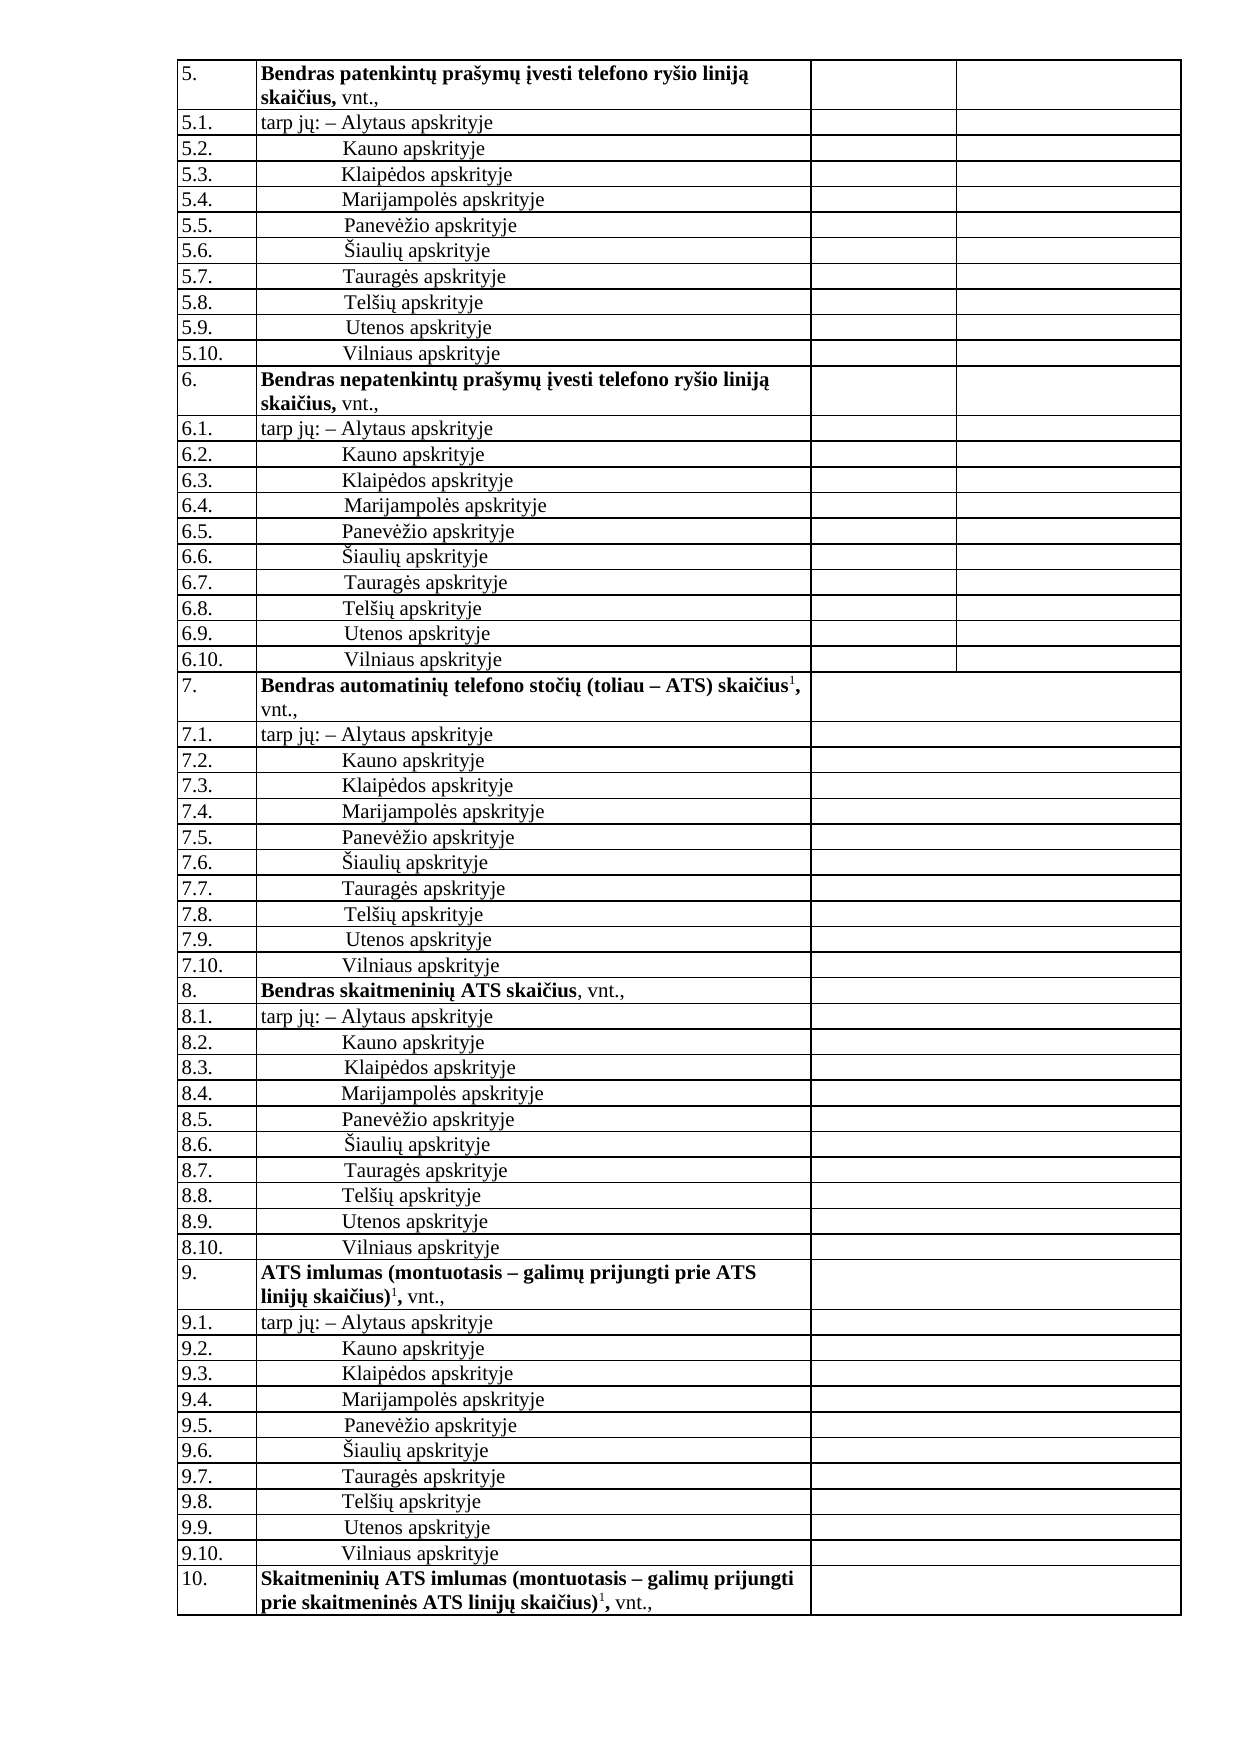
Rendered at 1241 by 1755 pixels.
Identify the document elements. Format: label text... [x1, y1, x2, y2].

table_cell 5. [178, 61, 256, 109]
table_cell [952, 315, 956, 339]
table_cell [812, 1260, 1180, 1308]
table_cell [957, 341, 961, 365]
table_cell [952, 468, 956, 492]
table_cell 7.7. [252, 876, 256, 900]
table_cell 5.3. [252, 162, 256, 186]
table_cell [952, 621, 956, 645]
table_cell [952, 519, 956, 543]
table_cell 8.9. [252, 1209, 256, 1233]
table_cell [957, 367, 1180, 415]
table_cell 5.9. [252, 315, 256, 339]
table_cell [957, 621, 961, 645]
table_cell [957, 545, 961, 568]
table_cell 8.7. [252, 1158, 256, 1182]
table_cell 7.5. [252, 825, 256, 849]
table_cell [957, 570, 961, 594]
table_cell [812, 673, 1180, 721]
table_cell 9.6. [252, 1438, 256, 1462]
table_cell [957, 442, 961, 466]
table_cell [957, 596, 961, 620]
table_cell 6.5. [252, 519, 256, 543]
table_cell [952, 570, 956, 594]
table_cell [957, 315, 961, 339]
table_cell [952, 647, 956, 671]
table_cell 9.4. [252, 1387, 256, 1411]
table_cell 7.3. [252, 773, 256, 797]
table_cell [952, 493, 956, 517]
table_cell [952, 442, 956, 466]
table_cell [957, 61, 1180, 109]
table_cell 6.1. [252, 416, 256, 440]
table_cell [957, 136, 961, 160]
table_cell 7. [178, 673, 256, 721]
table_cell [957, 110, 961, 134]
table_cell [952, 110, 956, 134]
table_cell 7.9. [252, 927, 256, 951]
table_cell [952, 545, 956, 568]
table_cell 8. [252, 978, 256, 1002]
table_cell 5.1. [252, 110, 256, 134]
table_cell 6.3. [252, 468, 256, 492]
table_cell [952, 187, 956, 211]
table_cell [812, 1566, 1180, 1614]
table_cell 7.2. [252, 748, 256, 772]
table_cell [952, 136, 956, 160]
table_cell 6.2. [252, 442, 256, 466]
table_cell 7.6. [252, 850, 256, 874]
table_cell 9.2. [252, 1336, 256, 1360]
table_cell 8.1. [252, 1004, 256, 1028]
table_cell 6.4. [252, 493, 256, 517]
table_cell 5.8. [252, 290, 256, 314]
table_cell 6.6. [252, 545, 256, 568]
table_cell [952, 290, 956, 314]
table_cell 8.5. [252, 1107, 256, 1131]
table_cell 9.7. [252, 1464, 256, 1488]
table_cell 9.3. [252, 1361, 256, 1385]
table_cell [952, 264, 956, 288]
table_cell 6. [178, 367, 256, 415]
table_cell 5.4. [252, 187, 256, 211]
table_cell 10. [178, 1566, 256, 1614]
table_cell 9.8. [252, 1490, 256, 1513]
table_cell 7.4. [252, 799, 256, 823]
table_cell 7.1. [252, 722, 256, 746]
table_cell [952, 416, 956, 440]
table_cell 8.8. [252, 1183, 256, 1207]
table_cell [952, 162, 956, 186]
table_cell [952, 596, 956, 620]
table_cell 8.6. [252, 1132, 256, 1156]
table_cell [957, 213, 961, 237]
table_cell 5.2. [252, 136, 256, 160]
table_cell 8.3. [252, 1055, 256, 1079]
table_cell 7.8. [252, 902, 256, 926]
table_cell 6.7. [252, 570, 256, 594]
table_cell [957, 238, 961, 262]
table_cell 9.1. [252, 1310, 256, 1334]
table_cell [812, 61, 956, 109]
table_cell 9.9. [252, 1515, 256, 1539]
table_cell [812, 367, 956, 415]
table_cell [952, 341, 956, 365]
table_cell [957, 468, 961, 492]
table_cell 6.8. [252, 596, 256, 620]
table_cell 9.5. [252, 1413, 256, 1437]
table_cell 5.5. [252, 213, 256, 237]
table_cell [957, 162, 961, 186]
table_cell [957, 187, 961, 211]
table_cell [957, 519, 961, 543]
table_cell 5.7. [252, 264, 256, 288]
table_cell [957, 290, 961, 314]
table_cell [957, 493, 961, 517]
table_cell [952, 213, 956, 237]
table_cell [957, 264, 961, 288]
table_cell [957, 647, 961, 671]
table_cell 8.2. [252, 1030, 256, 1054]
table_cell 8.4. [252, 1081, 256, 1105]
table_cell 5.6. [252, 238, 256, 262]
table_cell 6.9. [252, 621, 256, 645]
table_cell 9. [178, 1260, 256, 1308]
table_cell [952, 238, 956, 262]
table_cell [957, 416, 961, 440]
